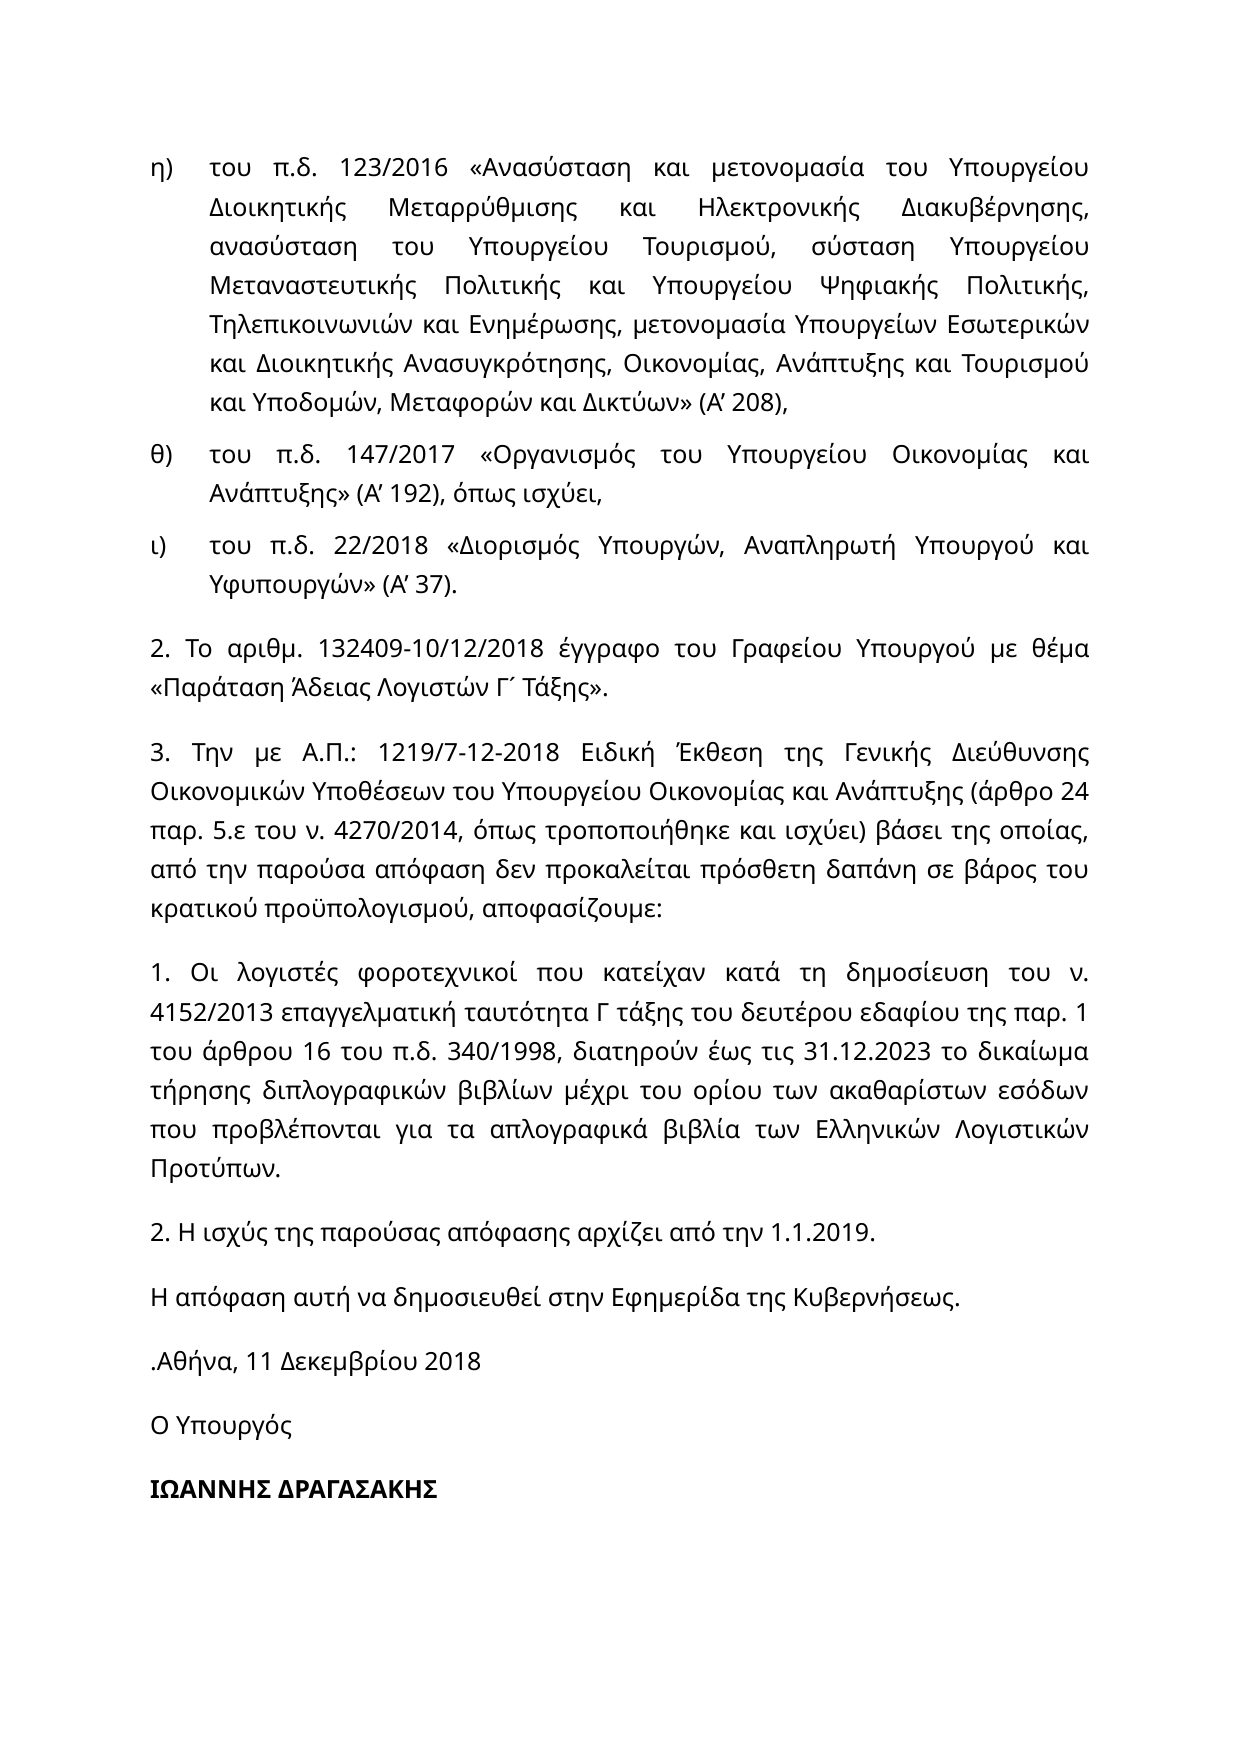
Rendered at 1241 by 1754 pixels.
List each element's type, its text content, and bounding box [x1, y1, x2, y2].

text 2. Η ισχύς της παρούσας απόφασης αρχίζει από την 1.1.2019. [150, 1215, 1090, 1249]
text 2. Το αριθμ. 132409-10/12/2018 έγγραφο του Γραφείου Υπουργού με θέμα «Παράταση Άδειας Λογιστών Γ´ Τάξης». [150, 631, 1090, 704]
text Ο Υπουργός [150, 1407, 1090, 1442]
text Η απόφαση αυτή να δημοσιευθεί στην Εφημερίδα της Κυβερνήσεως. [150, 1279, 1090, 1313]
text 3. Την με Α.Π.: 1219/7-12-2018 Ειδική Έκθεση της Γενικής Διεύθυνσης Οικονομικών Υποθέσεων του Υπουργείου Οικονομίας και Ανάπτυξης (άρθρο 24 παρ. 5.ε του ν. 4270/2014, όπως τροποποιήθηκε και ισχύει) βάσει της οποίας, από την παρούσα απόφαση δεν προκαλείται πρόσθετη δαπάνη σε βάρος του κρατικού προϋπολογισμού, αποφασίζουμε: [150, 734, 1090, 925]
list η) του π.δ. 123/2016 «Ανασύσταση και μετονομασία του Υπουργείου Διοικητικής Μεταρρύθμισης και Ηλεκτρονικής Διακυβέρνησης, ανασύσταση του Υπουργείου Τουρισμού, σύσταση Υπουργείου Μεταναστευτικής Πολιτικής και Υπουργείου Ψηφιακής Πολιτικής, Τηλεπικοινωνιών και Ενημέρωσης, μετονομασία Υπουργείων Εσωτερικών και Διοικητικής Ανασυγκρότησης, Οικονομίας, Ανάπτυξης και Τουρισμού και Υποδομών, Μεταφορών και Δικτύων» (Α’ 208), [150, 150, 1090, 419]
list ι) του π.δ. 22/2018 «Διορισμός Υπουργών, Αναπληρωτή Υπουργού και Υφυπουργών» (Α’ 37). [150, 527, 1090, 601]
text .Αθήνα, 11 Δεκεμβρίου 2018 [150, 1343, 1090, 1377]
text 1. Οι λογιστές φοροτεχνικοί που κατείχαν κατά τη δημοσίευση του ν. 4152/2013 επαγγελματική ταυτότητα Γ τάξης του δευτέρου εδαφίου της παρ. 1 του άρθρου 16 του π.δ. 340/1998, διατηρούν έως τις 31.12.2023 το δικαίωμα τήρησης διπλογραφικών βιβλίων μέχρι του ορίου των ακαθαρίστων εσόδων που προβλέπονται για τα απλογραφικά βιβλία των Ελληνικών Λογιστικών Προτύπων. [150, 955, 1090, 1185]
list θ) του π.δ. 147/2017 «Οργανισμός του Υπουργείου Οικονομίας και Ανάπτυξης» (Α’ 192), όπως ισχύει, [150, 437, 1090, 510]
text ΙΩΑΝΝΗΣ ΔΡΑΓΑΣΑΚΗΣ [150, 1472, 1090, 1506]
